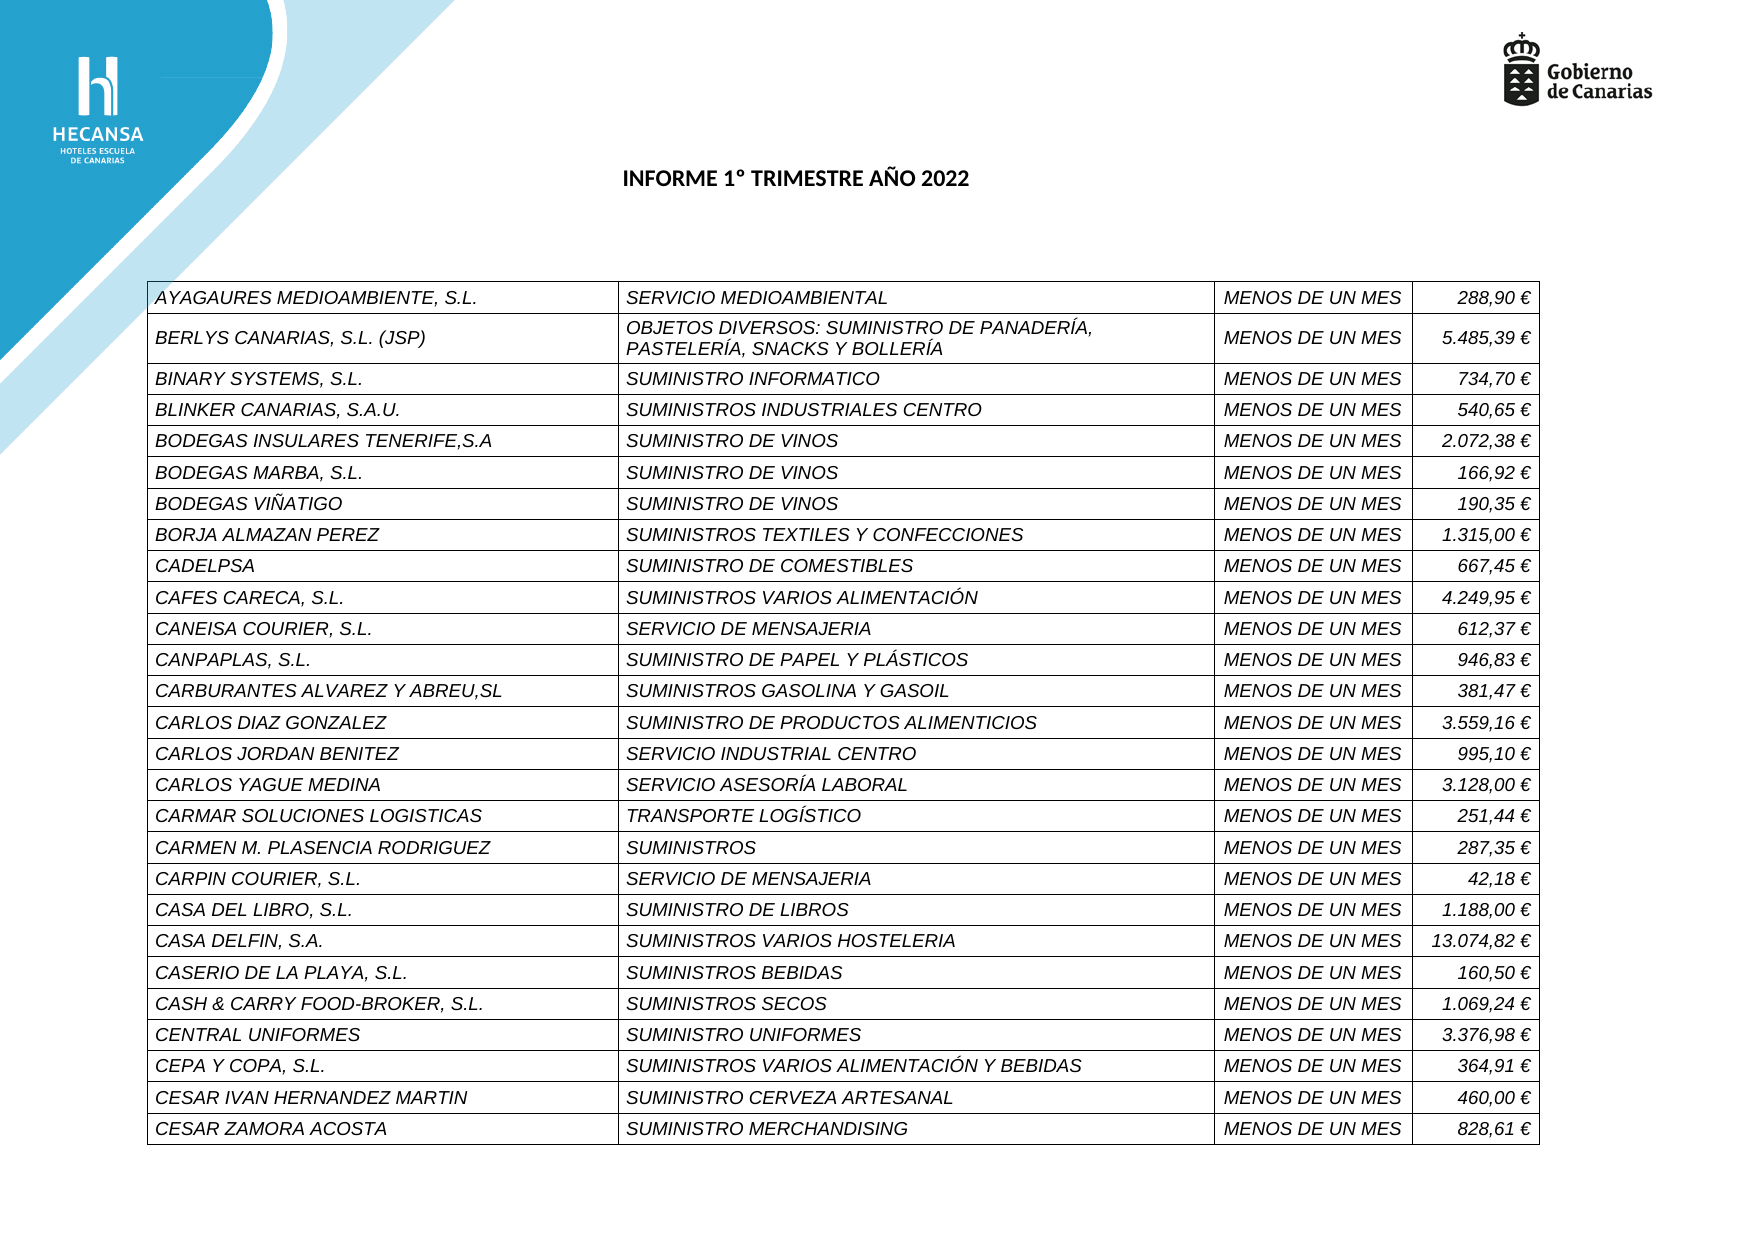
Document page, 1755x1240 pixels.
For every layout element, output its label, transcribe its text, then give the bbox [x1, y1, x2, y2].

table_cell 1.315,00 € [1413, 520, 1539, 550]
table_cell MENOS DE UN MES [1215, 676, 1412, 706]
table_cell MENOS DE UN MES [1215, 926, 1412, 956]
table_cell 1.188,00 € [1413, 895, 1539, 925]
table_cell BLINKER CANARIAS, S.A.U. [148, 395, 618, 425]
table_cell SUMINISTROS VARIOS ALIMENTACIÓN Y BEBIDAS [619, 1051, 1214, 1081]
table_cell MENOS DE UN MES [1215, 489, 1412, 519]
table_cell 946,83 € [1413, 645, 1539, 675]
table_cell MENOS DE UN MES [1215, 1082, 1412, 1112]
table_cell SUMINISTRO DE VINOS [619, 457, 1214, 487]
table_cell MENOS DE UN MES [1215, 364, 1412, 394]
table_cell 612,37 € [1413, 614, 1539, 644]
table_cell SERVICIO MEDIOAMBIENTAL [619, 282, 1214, 312]
table_cell 2.072,38 € [1413, 426, 1539, 456]
table_cell 3.128,00 € [1413, 770, 1539, 800]
table_cell BODEGAS INSULARES TENERIFE,S.A [148, 426, 618, 456]
table_cell BINARY SYSTEMS, S.L. [148, 364, 618, 394]
table_cell CESAR ZAMORA ACOSTA [148, 1114, 618, 1144]
table_cell SUMINISTRO UNIFORMES [619, 1020, 1214, 1050]
table_cell MENOS DE UN MES [1215, 1051, 1412, 1081]
table_cell MENOS DE UN MES [1215, 895, 1412, 925]
table_cell 364,91 € [1413, 1051, 1539, 1081]
table_cell BERLYS CANARIAS, S.L. (JSP) [148, 314, 618, 362]
table_cell CENTRAL UNIFORMES [148, 1020, 618, 1050]
table_cell MENOS DE UN MES [1215, 770, 1412, 800]
table_cell MENOS DE UN MES [1215, 282, 1412, 312]
table_cell SUMINISTRO DE VINOS [619, 489, 1214, 519]
table_cell CASA DEL LIBRO, S.L. [148, 895, 618, 925]
table_cell CESAR IVAN HERNANDEZ MARTIN [148, 1082, 618, 1112]
table_cell SUMINISTRO DE VINOS [619, 426, 1214, 456]
table_cell 3.559,16 € [1413, 707, 1539, 737]
table_cell CARLOS DIAZ GONZALEZ [148, 707, 618, 737]
table_cell 3.376,98 € [1413, 1020, 1539, 1050]
table_cell 381,47 € [1413, 676, 1539, 706]
table_cell SUMINISTRO DE COMESTIBLES [619, 551, 1214, 581]
table_cell MENOS DE UN MES [1215, 582, 1412, 612]
table_cell 540,65 € [1413, 395, 1539, 425]
table_cell 460,00 € [1413, 1082, 1539, 1112]
table_cell BORJA ALMAZAN PEREZ [148, 520, 618, 550]
table_cell SERVICIO DE MENSAJERIA [619, 614, 1214, 644]
table_cell BODEGAS MARBA, S.L. [148, 457, 618, 487]
table_cell 995,10 € [1413, 739, 1539, 769]
table_cell 1.069,24 € [1413, 989, 1539, 1019]
table_cell SUMINISTRO INFORMATICO [619, 364, 1214, 394]
table_cell MENOS DE UN MES [1215, 1020, 1412, 1050]
table_cell TRANSPORTE LOGÍSTICO [619, 801, 1214, 831]
table_cell 287,35 € [1413, 832, 1539, 862]
table_cell MENOS DE UN MES [1215, 801, 1412, 831]
table_cell 13.074,82 € [1413, 926, 1539, 956]
table_cell MENOS DE UN MES [1215, 864, 1412, 894]
table_cell CARPIN COURIER, S.L. [148, 864, 618, 894]
table_cell CARMAR SOLUCIONES LOGISTICAS [148, 801, 618, 831]
table_cell 42,18 € [1413, 864, 1539, 894]
table_cell CEPA Y COPA, S.L. [148, 1051, 618, 1081]
table_cell MENOS DE UN MES [1215, 520, 1412, 550]
table_cell SUMINISTROS VARIOS ALIMENTACIÓN [619, 582, 1214, 612]
table_cell SUMINISTROS VARIOS HOSTELERIA [619, 926, 1214, 956]
table_cell SUMINISTROS GASOLINA Y GASOIL [619, 676, 1214, 706]
table_cell SERVICIO DE MENSAJERIA [619, 864, 1214, 894]
table_cell MENOS DE UN MES [1215, 395, 1412, 425]
table_cell OBJETOS DIVERSOS: SUMINISTRO DE PANADERÍA, PASTELERÍA, SNACKS Y BOLLERÍA [619, 314, 1214, 362]
table_cell SUMINISTRO CERVEZA ARTESANAL [619, 1082, 1214, 1112]
table_cell CASERIO DE LA PLAYA, S.L. [148, 957, 618, 987]
table_cell CARMEN M. PLASENCIA RODRIGUEZ [148, 832, 618, 862]
table_cell MENOS DE UN MES [1215, 832, 1412, 862]
table_cell AYAGAURES MEDIOAMBIENTE, S.L. [148, 282, 618, 312]
table_cell SERVICIO INDUSTRIAL CENTRO [619, 739, 1214, 769]
table_cell CASH & CARRY FOOD-BROKER, S.L. [148, 989, 618, 1019]
table_cell CANEISA COURIER, S.L. [148, 614, 618, 644]
table_cell 166,92 € [1413, 457, 1539, 487]
table_cell CANPAPLAS, S.L. [148, 645, 618, 675]
table_cell SUMINISTROS TEXTILES Y CONFECCIONES [619, 520, 1214, 550]
table_cell BODEGAS VIÑATIGO [148, 489, 618, 519]
table_cell MENOS DE UN MES [1215, 739, 1412, 769]
table_cell MENOS DE UN MES [1215, 457, 1412, 487]
table_cell 4.249,95 € [1413, 582, 1539, 612]
table_cell 251,44 € [1413, 801, 1539, 831]
table_cell MENOS DE UN MES [1215, 645, 1412, 675]
table_cell CASA DELFIN, S.A. [148, 926, 618, 956]
table_cell SUMINISTRO MERCHANDISING [619, 1114, 1214, 1144]
table_cell MENOS DE UN MES [1215, 1114, 1412, 1144]
table_cell SUMINISTROS INDUSTRIALES CENTRO [619, 395, 1214, 425]
table_cell CARBURANTES ALVAREZ Y ABREU,SL [148, 676, 618, 706]
table_cell CARLOS JORDAN BENITEZ [148, 739, 618, 769]
table_cell MENOS DE UN MES [1215, 314, 1412, 362]
table_cell CADELPSA [148, 551, 618, 581]
table_cell SUMINISTRO DE PAPEL Y PLÁSTICOS [619, 645, 1214, 675]
table_cell MENOS DE UN MES [1215, 989, 1412, 1019]
table_cell CAFES CARECA, S.L. [148, 582, 618, 612]
table_cell 5.485,39 € [1413, 314, 1539, 362]
table_cell SUMINISTROS BEBIDAS [619, 957, 1214, 987]
table_cell MENOS DE UN MES [1215, 614, 1412, 644]
table_cell MENOS DE UN MES [1215, 426, 1412, 456]
table_cell SUMINISTROS [619, 832, 1214, 862]
table_cell 190,35 € [1413, 489, 1539, 519]
table_cell MENOS DE UN MES [1215, 707, 1412, 737]
table_cell 734,70 € [1413, 364, 1539, 394]
table_cell SUMINISTRO DE LIBROS [619, 895, 1214, 925]
table_cell 667,45 € [1413, 551, 1539, 581]
table_cell 160,50 € [1413, 957, 1539, 987]
table_cell SUMINISTRO DE PRODUCTOS ALIMENTICIOS [619, 707, 1214, 737]
table_cell 288,90 € [1413, 282, 1539, 312]
table_cell CARLOS YAGUE MEDINA [148, 770, 618, 800]
table_cell MENOS DE UN MES [1215, 957, 1412, 987]
table_cell 828,61 € [1413, 1114, 1539, 1144]
table_cell SUMINISTROS SECOS [619, 989, 1214, 1019]
table_cell MENOS DE UN MES [1215, 551, 1412, 581]
table_cell SERVICIO ASESORÍA LABORAL [619, 770, 1214, 800]
